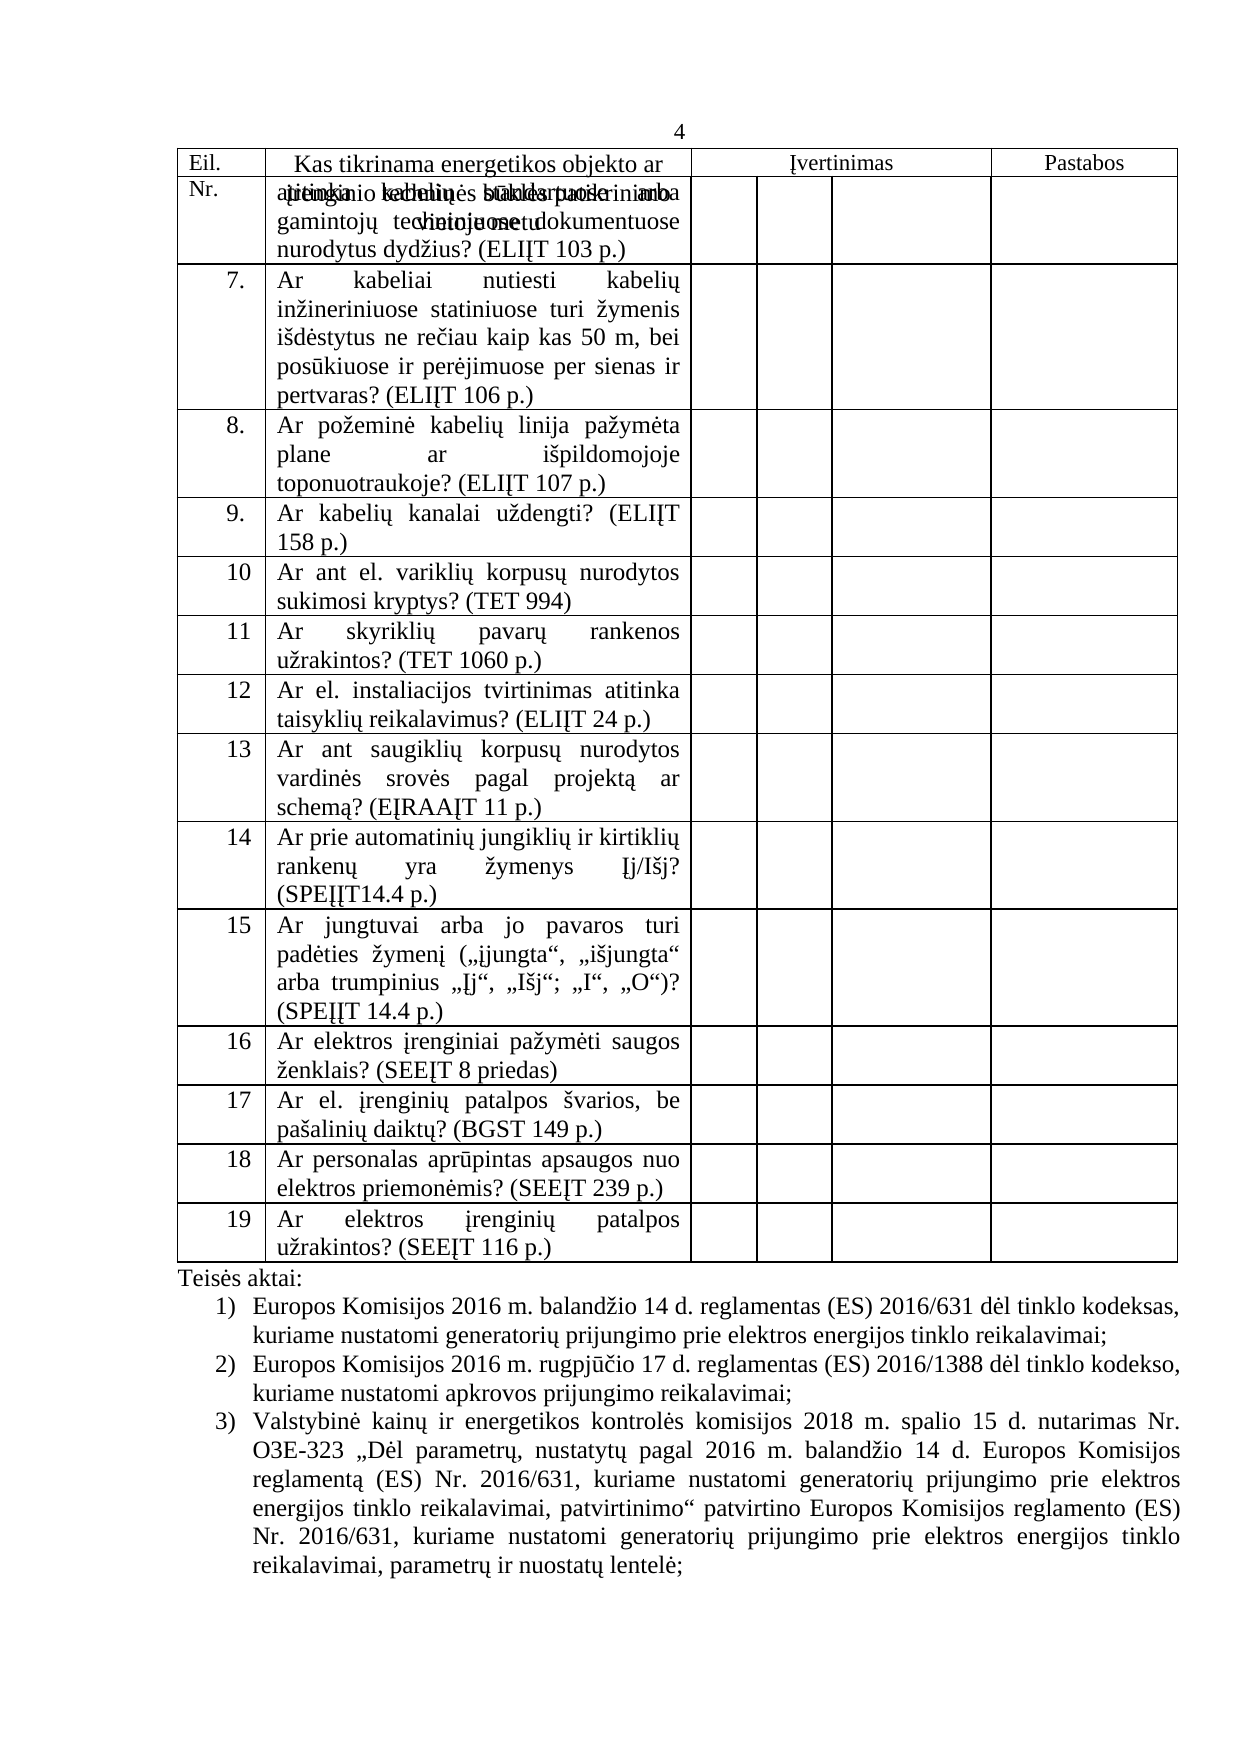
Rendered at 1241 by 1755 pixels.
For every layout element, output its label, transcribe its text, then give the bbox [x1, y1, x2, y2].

table_cell [833, 675, 990, 733]
table_cell [833, 498, 990, 556]
table_cell 16. [178, 1027, 265, 1084]
table_cell [992, 1145, 1177, 1202]
table_cell Ar ant saugiklių korpusų nurodytos vardinės srovės pagal projektą ar schemą? (EĮRAAĮT 11 p.) [266, 734, 690, 821]
table_cell [992, 498, 1177, 556]
table_cell [692, 265, 756, 409]
table_cell [692, 557, 756, 614]
table_cell [758, 822, 831, 908]
table_cell [692, 1204, 756, 1261]
table_cell [992, 822, 1177, 908]
table_cell [833, 822, 990, 908]
table_cell 7. [178, 265, 265, 409]
table_cell [758, 675, 831, 733]
table_cell [992, 616, 1177, 674]
table_cell [992, 265, 1177, 409]
table_cell Ar kabelių lenkimo vidinės kreivės atitinka kabelių standartuose arba gamintojų techniniuose dokumentuose nurodytus dydžius? (ELIĮT 103 p.) [266, 177, 690, 263]
table_cell [992, 675, 1177, 733]
table_cell Ar jungtuvai arba jo pavaros turi padėties žymenį („įjungta“, „išjungta“ arba trumpinius „Įj“, „Išj“; „I“, „O“)? (SPEĮĮT 14.4 p.) [266, 910, 690, 1025]
table_cell [758, 498, 831, 556]
table_cell [692, 177, 756, 263]
text 1) Europos Komisijos 2016 m. balandžio 14 d. reglamentas (ES) 2016/631 dėl tinklo kodeksas, kuriame nustatomi generatorių prijungimo prie elektros energijos tinklo reikalavimai; [215, 1291, 1181, 1349]
table_cell 13. [178, 734, 265, 821]
table_cell Ar ant el. variklių korpusų nurodytos sukimosi kryptys? (TET 994) [266, 557, 690, 614]
table_cell 12. [178, 675, 265, 733]
table_cell 10. [178, 557, 265, 614]
table_cell [758, 910, 831, 1025]
table_cell [833, 1145, 990, 1202]
table_cell [992, 1204, 1177, 1261]
table_cell [758, 734, 831, 821]
table_cell [992, 734, 1177, 821]
table_cell 8. [178, 410, 265, 496]
table_cell [833, 616, 990, 674]
table_cell [833, 1027, 990, 1084]
table_cell [692, 1086, 756, 1143]
table_cell 17. [178, 1086, 265, 1143]
table_cell [692, 410, 756, 496]
table_cell [692, 498, 756, 556]
table_cell [758, 410, 831, 496]
table_cell [833, 557, 990, 614]
table_cell Ar skyriklių pavarų rankenos užrakintos? (TET 1060 p.) [266, 616, 690, 674]
table_cell [692, 616, 756, 674]
table_header Eil. Nr. [178, 149, 265, 176]
table_cell Ar požeminė kabelių linija pažymėta plane ar išpildomojoje toponuotraukoje? (ELIĮT 107 p.) [266, 410, 690, 496]
table_cell [833, 410, 990, 496]
text 2) Europos Komisijos 2016 m. rugpjūčio 17 d. reglamentas (ES) 2016/1388 dėl tinklo kodekso, kuriame nustatomi apkrovos prijungimo reikalavimai; [215, 1349, 1181, 1406]
table_cell [833, 265, 990, 409]
table_cell 19. [178, 1204, 265, 1261]
table_cell Ar personalas aprūpintas apsaugos nuo elektros priemonėmis? (SEEĮT 239 p.) [266, 1145, 690, 1202]
text Teisės aktai: [177, 1263, 1181, 1291]
table_cell [992, 1086, 1177, 1143]
table_cell [833, 910, 990, 1025]
table_cell 18. [178, 1145, 265, 1202]
table_cell Ar el. įrenginių patalpos švarios, be pašalinių daiktų? (BGST 149 p.) [266, 1086, 690, 1143]
table_cell [692, 675, 756, 733]
table_cell [833, 1086, 990, 1143]
table_cell [692, 910, 756, 1025]
table_cell 15. [178, 910, 265, 1025]
table_cell [692, 1145, 756, 1202]
table_cell 9. [178, 498, 265, 556]
table_cell [758, 557, 831, 614]
table_cell [692, 822, 756, 908]
table_cell [992, 177, 1177, 263]
table_cell [758, 1027, 831, 1084]
table_cell Ar elektros įrenginiai pažymėti saugos ženklais? (SEEĮT 8 priedas) [266, 1027, 690, 1084]
table_cell [833, 177, 990, 263]
table_cell 11. [178, 616, 265, 674]
table_cell [992, 910, 1177, 1025]
table_cell Ar kabelių kanalai uždengti? (ELIĮT 158 p.) [266, 498, 690, 556]
table_cell [692, 1027, 756, 1084]
table_header Kas tikrinama energetikos objekto ar įrenginio techninės būklės patikrinimo vietoje metu [266, 149, 691, 176]
table_cell [758, 1204, 831, 1261]
table_header Pastabos [992, 149, 1177, 176]
table_cell [692, 734, 756, 821]
table_cell [758, 616, 831, 674]
table_cell [992, 410, 1177, 496]
table_cell [833, 1204, 990, 1261]
table_cell Ar el. instaliacijos tvirtinimas atitinka taisyklių reikalavimus? (ELIĮT 24 p.) [266, 675, 690, 733]
table_cell [833, 734, 990, 821]
table_cell Ar elektros įrenginių patalpos užrakintos? (SEEĮT 116 p.) [266, 1204, 690, 1261]
table_cell 6. [178, 177, 265, 263]
table_cell Ar kabeliai nutiesti kabelių inžineriniuose statiniuose turi žymenis išdėstytus ne rečiau kaip kas 50 m, bei posūkiuose ir perėjimuose per sienas ir pertvaras? (ELIĮT 106 p.) [266, 265, 690, 409]
text 3) Valstybinė kainų ir energetikos kontrolės komisijos 2018 m. spalio 15 d. nutarimas Nr. O3E-323 „Dėl parametrų, nustatytų pagal 2016 m. balandžio 14 d. Europos Komisijos reglamentą (ES) Nr. 2016/631, kuriame nustatomi generatorių prijungimo prie elektros energijos tinklo reikalavimai, patvirtinimo“ patvirtino Europos Komisijos reglamento (ES) Nr. 2016/631, kuriame nustatomi generatorių prijungimo prie elektros energijos tinklo reikalavimai, parametrų ir nuostatų lentelė; [215, 1406, 1181, 1579]
table_cell 14. [178, 822, 265, 908]
table_cell [992, 1027, 1177, 1084]
table_cell [758, 1145, 831, 1202]
table_cell [758, 177, 831, 263]
table_cell Ar prie automatinių jungiklių ir kirtiklių rankenų yra žymenys Įj/Išj? (SPEĮĮT14.4 p.) [266, 822, 690, 908]
table_cell [992, 557, 1177, 614]
table_cell [758, 265, 831, 409]
table_header Įvertinimas [692, 149, 991, 176]
table_cell [758, 1086, 831, 1143]
